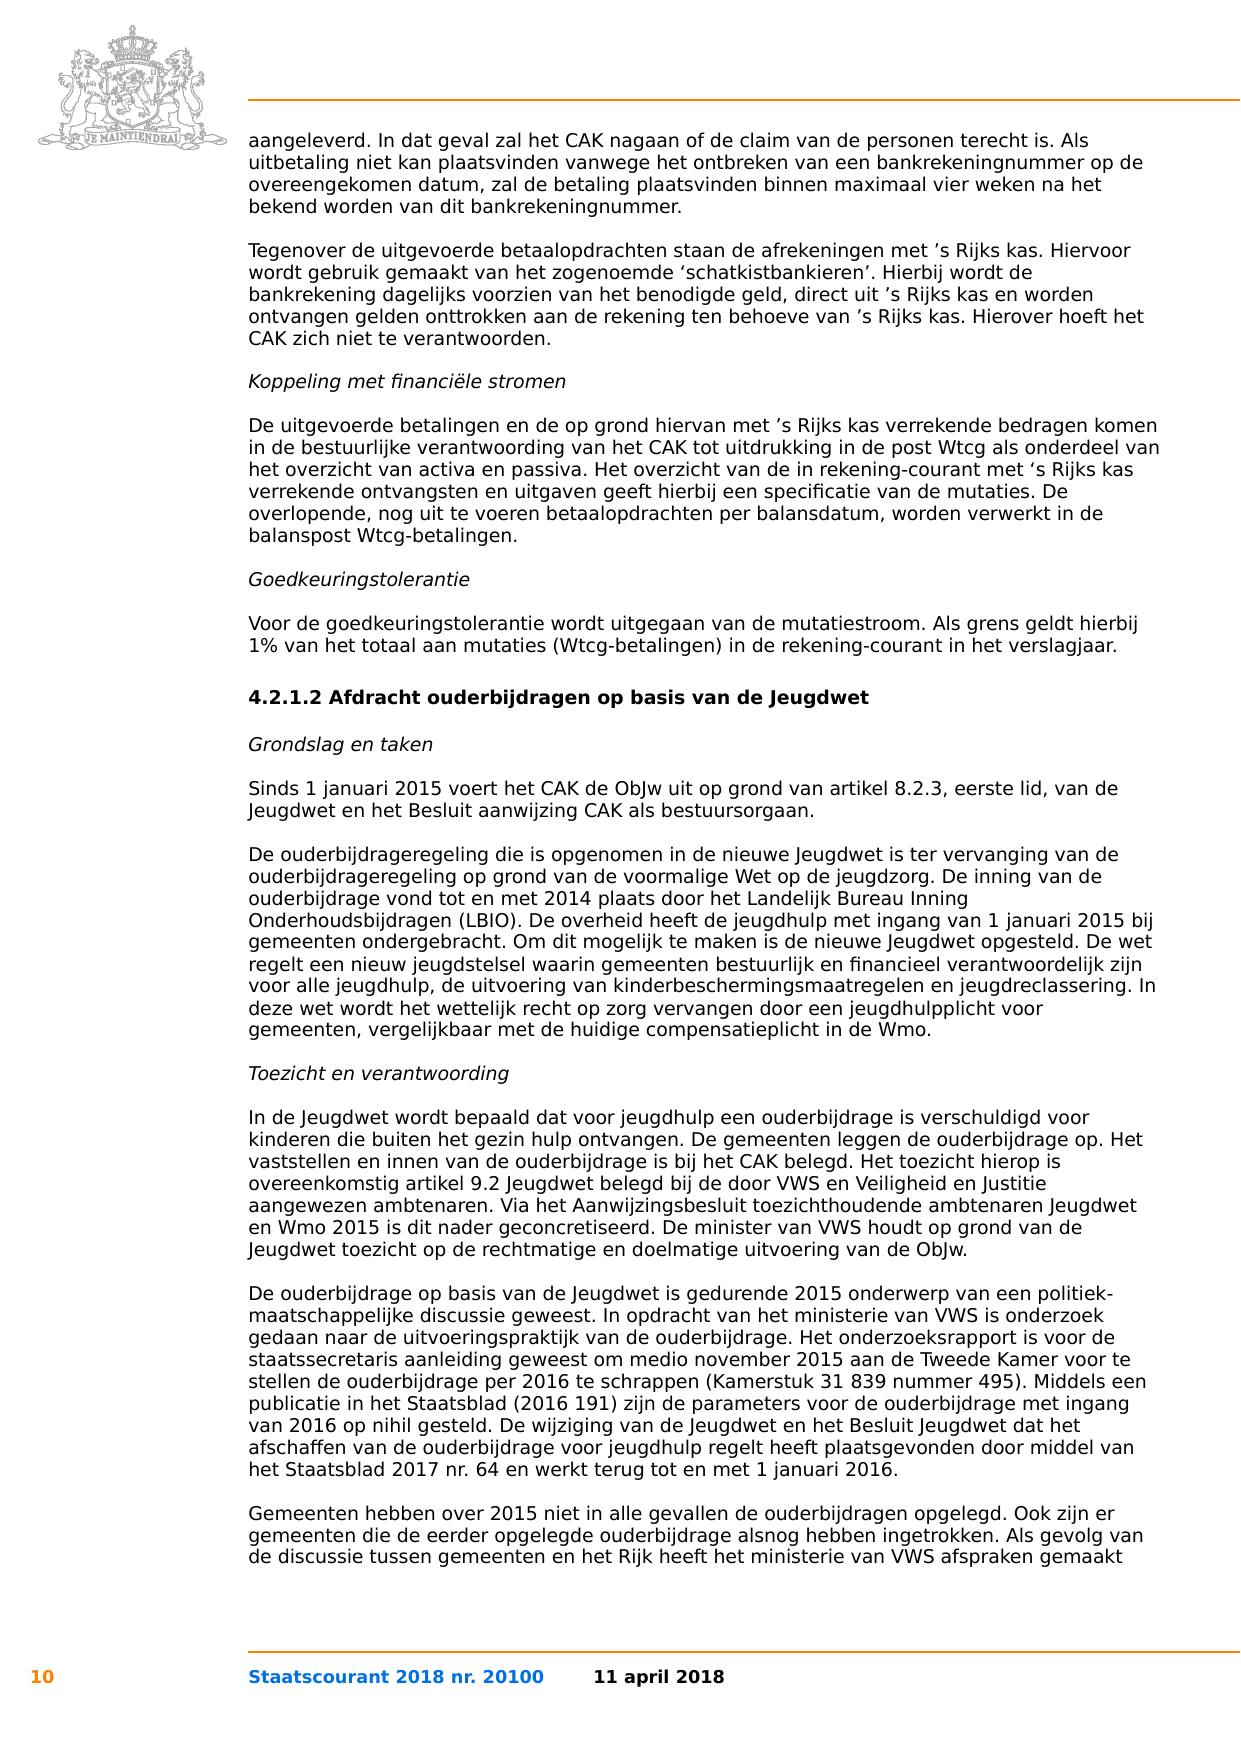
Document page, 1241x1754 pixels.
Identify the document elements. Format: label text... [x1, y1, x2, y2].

subtitle Grondslag en taken [248, 734, 1163, 756]
text Gemeenten hebben over 2015 niet in alle gevallen de ouderbijdragen opgelegd. Ook zijn er gemeenten die de eerder opgelegde ouderbijdrage alsnog hebben ingetrokken. Als gevolg van de discussie tussen gemeenten en het Rijk heeft het ministerie van VWS afspraken gemaakt [248, 1502, 1163, 1568]
text aangeleverd. In dat geval zal het CAK nagaan of de claim van de personen terecht is. Als uitbetaling niet kan plaatsvinden vanwege het ontbreken van een bankrekeningnummer op de overeengekomen datum, zal de betaling plaatsvinden binnen maximaal vier weken na het bekend worden van dit bankrekeningnummer. [248, 130, 1163, 218]
subtitle Koppeling met financiële stromen [248, 371, 1163, 393]
text Tegenover de uitgevoerde betaalopdrachten staan de afrekeningen met ’s Rijks kas. Hiervoor wordt gebruik gemaakt van het zogenoemde ‘schatkistbankieren’. Hierbij wordt de bankrekening dagelijks voorzien van het benodigde geld, direct uit ’s Rijks kas en worden ontvangen gelden onttrokken aan de rekening ten behoeve van ’s Rijks kas. Hierover hoeft het CAK zich niet te verantwoorden. [248, 240, 1163, 349]
text Sinds 1 januari 2015 voert het CAK de ObJw uit op grond van artikel 8.2.3, eerste lid, van de Jeugdwet en het Besluit aanwijzing CAK als bestuursorgaan. [248, 778, 1163, 822]
subtitle Toezicht en verantwoording [248, 1063, 1163, 1085]
text De ouderbijdrageregeling die is opgenomen in de nieuwe Jeugdwet is ter vervanging van de ouderbijdrageregeling op grond van de voormalige Wet op de jeugdzorg. De inning van de ouderbijdrage vond tot en met 2014 plaats door het Landelijk Bureau Inning Onderhoudsbijdragen (LBIO). De overheid heeft de jeugdhulp met ingang van 1 januari 2015 bij gemeenten ondergebracht. Om dit mogelijk te maken is de nieuwe Jeugdwet opgesteld. De wet regelt een nieuw jeugdstelsel waarin gemeenten bestuurlijk en financieel verantwoordelijk zijn voor alle jeugdhulp, de uitvoering van kinderbeschermingsmaatregelen en jeugdreclassering. In deze wet wordt het wettelijk recht op zorg vervangen door een jeugdhulpplicht voor gemeenten, vergelijkbaar met de huidige compensatieplicht in de Wmo. [248, 843, 1163, 1041]
subtitle 4.2.1.2 Afdracht ouderbijdragen op basis van de Jeugdwet [248, 687, 1163, 709]
picture [38, 25, 227, 150]
subtitle Goedkeuringstolerantie [248, 569, 1163, 591]
text In de Jeugdwet wordt bepaald dat voor jeugdhulp een ouderbijdrage is verschuldigd voor kinderen die buiten het gezin hulp ontvangen. De gemeenten leggen de ouderbijdrage op. Het vaststellen en innen van de ouderbijdrage is bij het CAK belegd. Het toezicht hierop is overeenkomstig artikel 9.2 Jeugdwet belegd bij de door VWS en Veiligheid en Justitie aangewezen ambtenaren. Via het Aanwijzingsbesluit toezichthoudende ambtenaren Jeugdwet en Wmo 2015 is dit nader geconcretiseerd. De minister van VWS houdt op grond van de Jeugdwet toezicht op de rechtmatige en doelmatige uitvoering van de ObJw. [248, 1107, 1163, 1261]
text Voor de goedkeuringstolerantie wordt uitgegaan van de mutatiestroom. Als grens geldt hierbij 1% van het totaal aan mutaties (Wtcg-betalingen) in de rekening-courant in het verslagjaar. [248, 613, 1163, 657]
text De uitgevoerde betalingen en de op grond hiervan met ’s Rijks kas verrekende bedragen komen in de bestuurlijke verantwoording van het CAK tot uitdrukking in de post Wtcg als onderdeel van het overzicht van activa en passiva. Het overzicht van de in rekening-courant met ‘s Rijks kas verrekende ontvangsten en uitgaven geeft hierbij een specificatie van de mutaties. De overlopende, nog uit te voeren betaalopdrachten per balansdatum, worden verwerkt in de balanspost Wtcg-betalingen. [248, 415, 1163, 547]
text De ouderbijdrage op basis van de Jeugdwet is gedurende 2015 onderwerp van een politiek-maatschappelijke discussie geweest. In opdracht van het ministerie van VWS is onderzoek gedaan naar de uitvoeringspraktijk van de ouderbijdrage. Het onderzoeksrapport is voor de staatssecretaris aanleiding geweest om medio november 2015 aan de Tweede Kamer voor te stellen de ouderbijdrage per 2016 te schrappen (Kamerstuk 31 839 nummer 495). Middels een publicatie in het Staatsblad (2016 191) zijn de parameters voor de ouderbijdrage met ingang van 2016 op nihil gesteld. De wijziging van de Jeugdwet en het Besluit Jeugdwet dat het afschaffen van de ouderbijdrage voor jeugdhulp regelt heeft plaatsgevonden door middel van het Staatsblad 2017 nr. 64 en werkt terug tot en met 1 januari 2016. [248, 1283, 1163, 1481]
